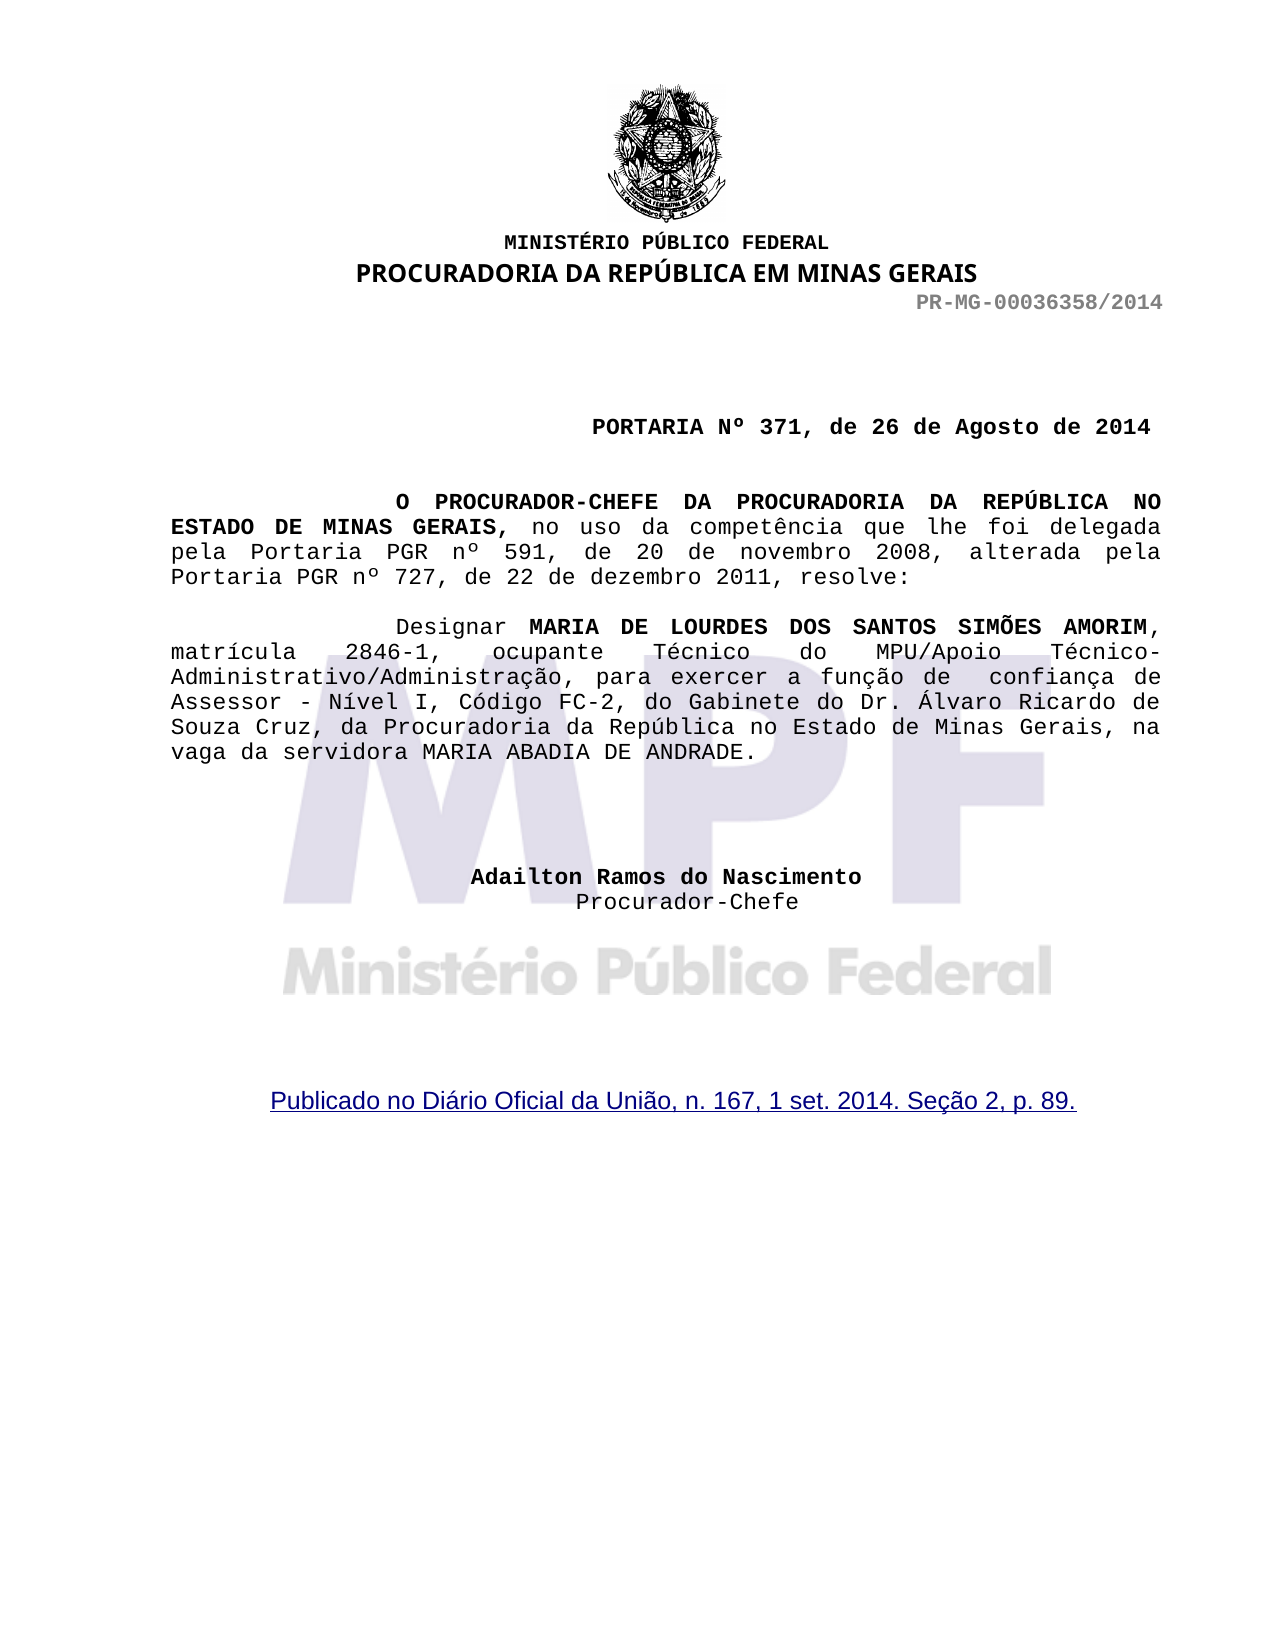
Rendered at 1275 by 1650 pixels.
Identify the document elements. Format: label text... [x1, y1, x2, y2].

text PR-MG-00036358/2014 [546, 289, 1163, 314]
picture [607, 84, 726, 223]
text Procurador-Chefe [171, 889, 1163, 914]
text O PROCURADOR-CHEFE DA PROCURADORIA DA REPÚBLICA NO ESTADO DE MINAS GERAIS, no uso da competência que lhe foi delegada pela Portaria PGR nº 591, de 20 de novembro 2008, alterada pela Portaria PGR nº 727, de 22 de dezembro 2011, resolve: [171, 489, 1163, 589]
picture [283, 914, 1051, 995]
text PORTARIA Nº 371, de 26 de Agosto de 2014 [546, 414, 1166, 439]
text Adailton Ramos do Nascimento [171, 864, 1163, 889]
picture [283, 764, 1051, 864]
text Publicado no Diário Oficial da União, n. 167, 1 set. 2014. Seção 2, p. 89. [171, 1089, 1163, 1114]
text Designar MARIA DE LOURDES DOS SANTOS SIMÕES AMORIM, matrícula 2846-1, ocupante Técnico do MPU/Apoio Técnico-Administrativo/Administração, para exercer a função de confiança de Assessor - Nível I, Código FC-2, do Gabinete do Dr. Álvaro Ricardo de Souza Cruz, da Procuradoria da República no Estado de Minas Gerais, na vaga da servidora MARIA ABADIA DE ANDRADE. [171, 614, 1163, 764]
